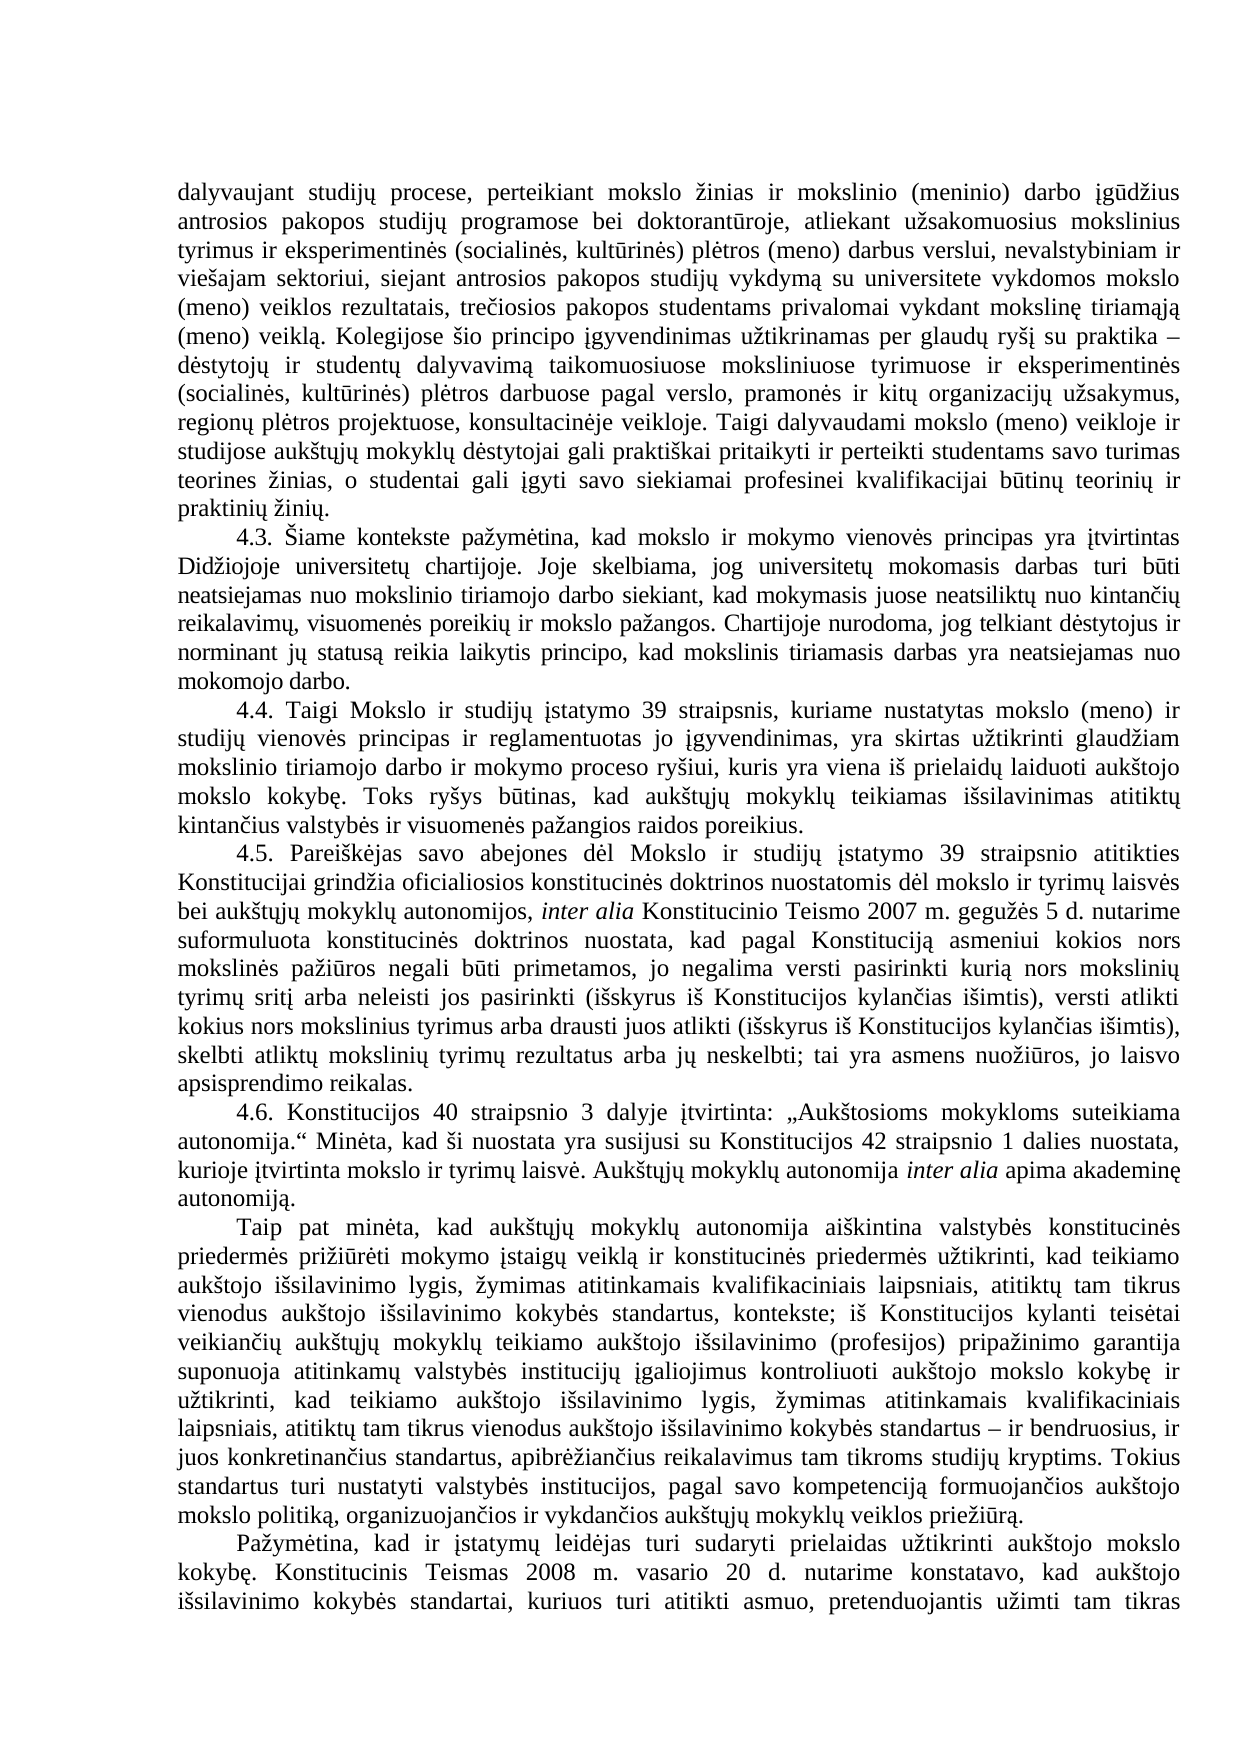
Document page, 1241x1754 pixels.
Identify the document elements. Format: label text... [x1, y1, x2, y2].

text 4.6. Konstitucijos 40 straipsnio 3 dalyje įtvirtinta: „Aukštosioms mokykloms suteikiama autonomija.“ Minėta, kad ši nuostata yra susijusi su Konstitucijos 42 straipsnio 1 dalies nuostata, kurioje įtvirtinta mokslo ir tyrimų laisvė. Aukštųjų mokyklų autonomija inter alia apima akademinę autonomiją. [177, 1097, 1181, 1212]
text 4.4. Taigi Mokslo ir studijų įstatymo 39 straipsnis, kuriame nustatytas mokslo (meno) ir studijų vienovės principas ir reglamentuotas jo įgyvendinimas, yra skirtas užtikrinti glaudžiam mokslinio tiriamojo darbo ir mokymo proceso ryšiui, kuris yra viena iš prielaidų laiduoti aukštojo mokslo kokybę. Toks ryšys būtinas, kad aukštųjų mokyklų teikiamas išsilavinimas atitiktų kintančius valstybės ir visuomenės pažangios raidos poreikius. [177, 695, 1181, 838]
text dalyvaujant studijų procese, perteikiant mokslo žinias ir mokslinio (meninio) darbo įgūdžius antrosios pakopos studijų programose bei doktorantūroje, atliekant užsakomuosius mokslinius tyrimus ir eksperimentinės (socialinės, kultūrinės) plėtros (meno) darbus verslui, nevalstybiniam ir viešajam sektoriui, siejant antrosios pakopos studijų vykdymą su universitete vykdomos mokslo (meno) veiklos rezultatais, trečiosios pakopos studentams privalomai vykdant mokslinę tiriamąją (meno) veiklą. Kolegijose šio principo įgyvendinimas užtikrinamas per glaudų ryšį su praktika – dėstytojų ir studentų dalyvavimą taikomuosiuose moksliniuose tyrimuose ir eksperimentinės (socialinės, kultūrinės) plėtros darbuose pagal verslo, pramonės ir kitų organizacijų užsakymus, regionų plėtros projektuose, konsultacinėje veikloje. Taigi dalyvaudami mokslo (meno) veikloje ir studijose aukštųjų mokyklų dėstytojai gali praktiškai pritaikyti ir perteikti studentams savo turimas teorines žinias, o studentai gali įgyti savo siekiamai profesinei kvalifikacijai būtinų teorinių ir praktinių žinių. [177, 177, 1181, 522]
text 4.5. Pareiškėjas savo abejones dėl Mokslo ir studijų įstatymo 39 straipsnio atitikties Konstitucijai grindžia oficialiosios konstitucinės doktrinos nuostatomis dėl mokslo ir tyrimų laisvės bei aukštųjų mokyklų autonomijos, inter alia Konstitucinio Teismo 2007 m. gegužės 5 d. nutarime suformuluota konstitucinės doktrinos nuostata, kad pagal Konstituciją asmeniui kokios nors mokslinės pažiūros negali būti primetamos, jo negalima versti pasirinkti kurią nors mokslinių tyrimų sritį arba neleisti jos pasirinkti (išskyrus iš Konstitucijos kylančias išimtis), versti atlikti kokius nors mokslinius tyrimus arba drausti juos atlikti (išskyrus iš Konstitucijos kylančias išimtis), skelbti atliktų mokslinių tyrimų rezultatus arba jų neskelbti; tai yra asmens nuožiūros, jo laisvo apsisprendimo reikalas. [177, 838, 1181, 1097]
text 4.3. Šiame kontekste pažymėtina, kad mokslo ir mokymo vienovės principas yra įtvirtintas Didžiojoje universitetų chartijoje. Joje skelbiama, jog universitetų mokomasis darbas turi būti neatsiejamas nuo mokslinio tiriamojo darbo siekiant, kad mokymasis juose neatsiliktų nuo kintančių reikalavimų, visuomenės poreikių ir mokslo pažangos. Chartijoje nurodoma, jog telkiant dėstytojus ir norminant jų statusą reikia laikytis principo, kad mokslinis tiriamasis darbas yra neatsiejamas nuo mokomojo darbo. [177, 522, 1181, 695]
text Taip pat minėta, kad aukštųjų mokyklų autonomija aiškintina valstybės konstitucinės priedermės prižiūrėti mokymo įstaigų veiklą ir konstitucinės priedermės užtikrinti, kad teikiamo aukštojo išsilavinimo lygis, žymimas atitinkamais kvalifikaciniais laipsniais, atitiktų tam tikrus vienodus aukštojo išsilavinimo kokybės standartus, kontekste; iš Konstitucijos kylanti teisėtai veikiančių aukštųjų mokyklų teikiamo aukštojo išsilavinimo (profesijos) pripažinimo garantija suponuoja atitinkamų valstybės institucijų įgaliojimus kontroliuoti aukštojo mokslo kokybę ir užtikrinti, kad teikiamo aukštojo išsilavinimo lygis, žymimas atitinkamais kvalifikaciniais laipsniais, atitiktų tam tikrus vienodus aukštojo išsilavinimo kokybės standartus – ir bendruosius, ir juos konkretinančius standartus, apibrėžiančius reikalavimus tam tikroms studijų kryptims. Tokius standartus turi nustatyti valstybės institucijos, pagal savo kompetenciją formuojančios aukštojo mokslo politiką, organizuojančios ir vykdančios aukštųjų mokyklų veiklos priežiūrą. [177, 1212, 1181, 1528]
text Pažymėtina, kad ir įstatymų leidėjas turi sudaryti prielaidas užtikrinti aukštojo mokslo kokybę. Konstitucinis Teismas 2008 m. vasario 20 d. nutarime konstatavo, kad aukštojo išsilavinimo kokybės standartai, kuriuos turi atitikti asmuo, pretenduojantis užimti tam tikras [177, 1528, 1181, 1615]
